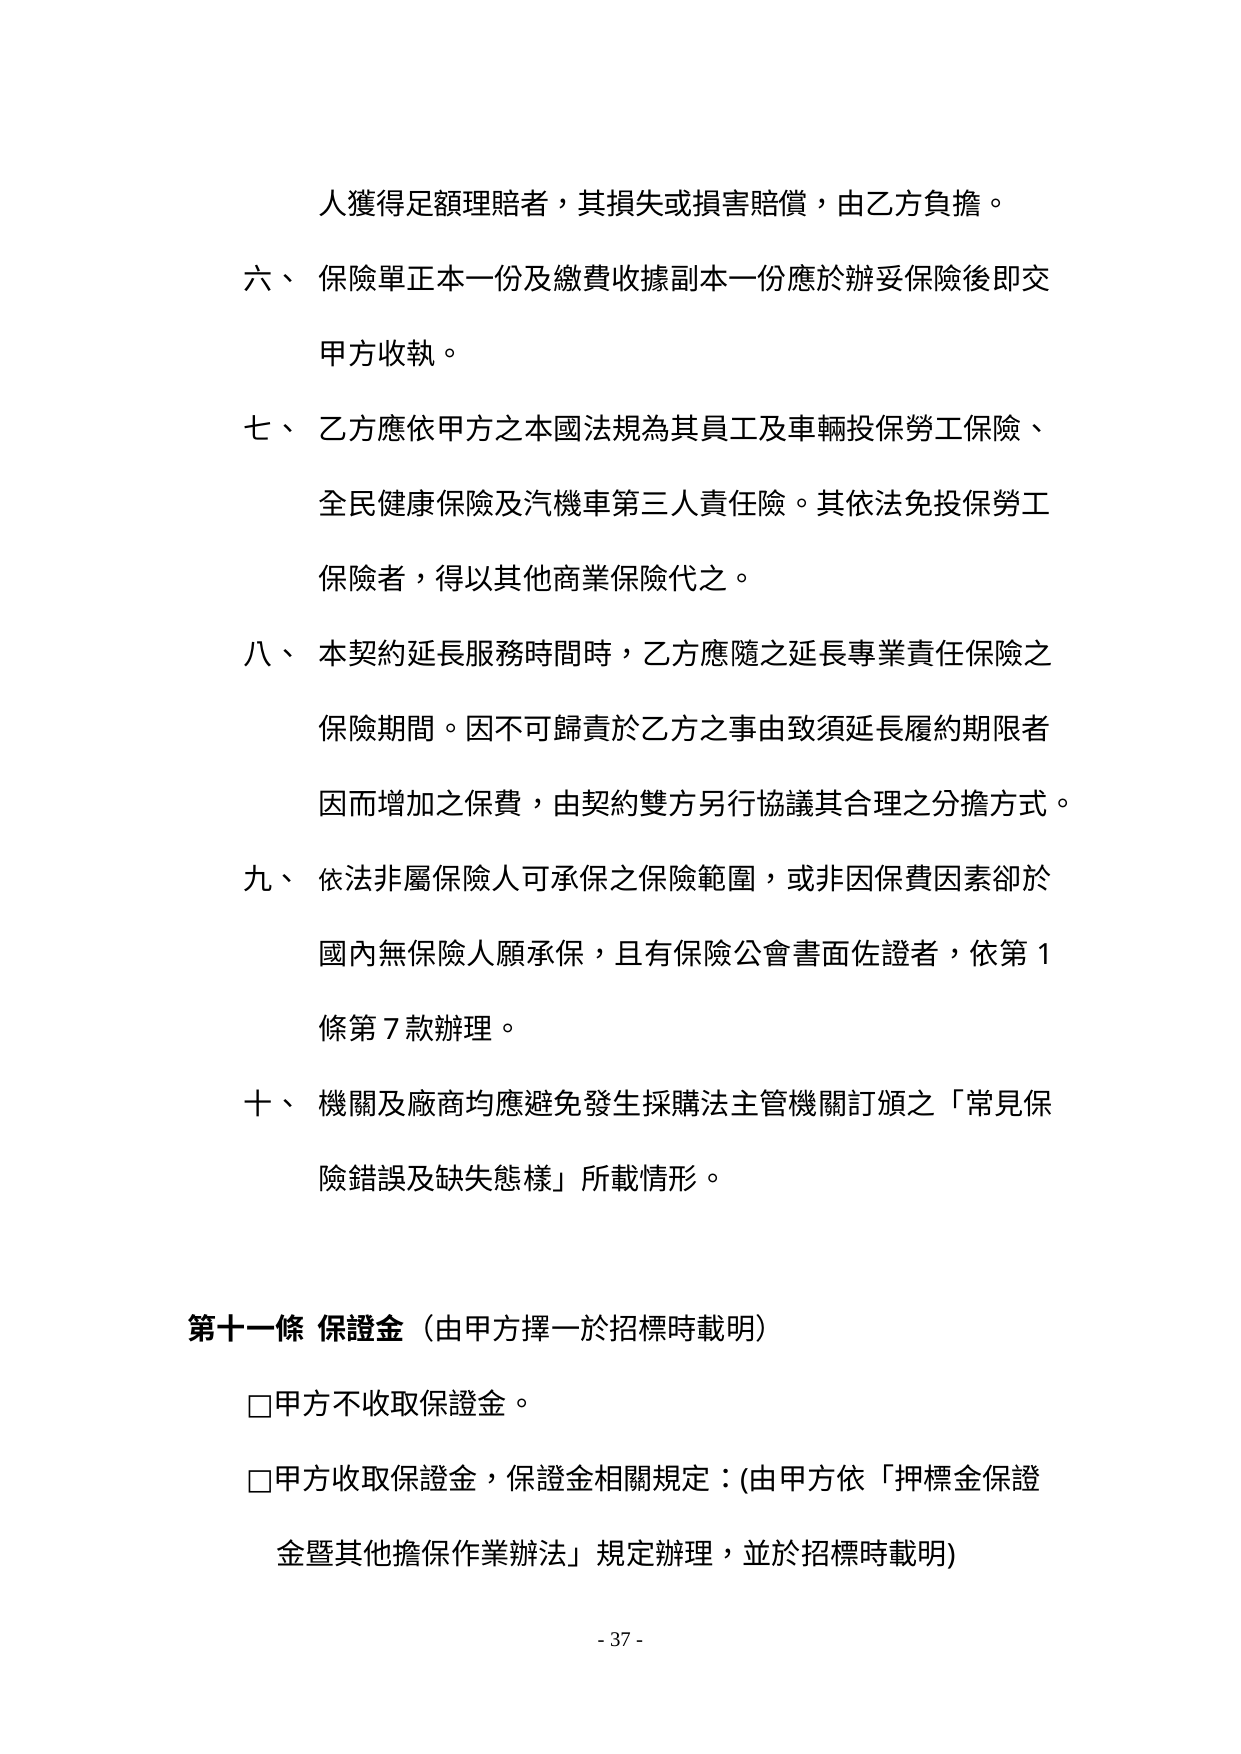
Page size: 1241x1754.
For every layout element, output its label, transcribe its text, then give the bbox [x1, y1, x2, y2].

list 機關及廠商均應避免發生採購法主管機關訂頒之「常見保險錯誤及缺失態樣」所載情形。 [244, 1064, 1053, 1214]
list 乙方應依甲方之本國法規為其員工及車輛投保勞工保險、全民健康保險及汽機車第三人責任險。其依法免投保勞工保險者，得以其他商業保險代之。 [244, 389, 1053, 614]
list 本契約延長服務時間時，乙方應隨之延長專業責任保險之保險期間。因不可歸責於乙方之事由致須延長履約期限者，因而增加之保費，由契約雙方另行協議其合理之分擔方式。 [244, 614, 1053, 839]
text □甲方收取保證金，保證金相關規定：(由甲方依「押標金保證金暨其他擔保作業辦法」規定辦理，並於招標時載明) [246, 1439, 1053, 1589]
list 人獲得足額理賠者，其損失或損害賠償，由乙方負擔。 [244, 164, 1053, 239]
text □甲方不收取保證金。 [187, 1364, 1053, 1439]
text 第十一條 保證金（由甲方擇一於招標時載明） [187, 1289, 1053, 1364]
list 保險單正本一份及繳費收據副本一份應於辦妥保險後即交甲方收執。 [244, 239, 1053, 389]
list 依法非屬保險人可承保之保險範圍，或非因保費因素卻於國內無保險人願承保，且有保險公會書面佐證者，依第1條第7款辦理。 [244, 839, 1053, 1064]
